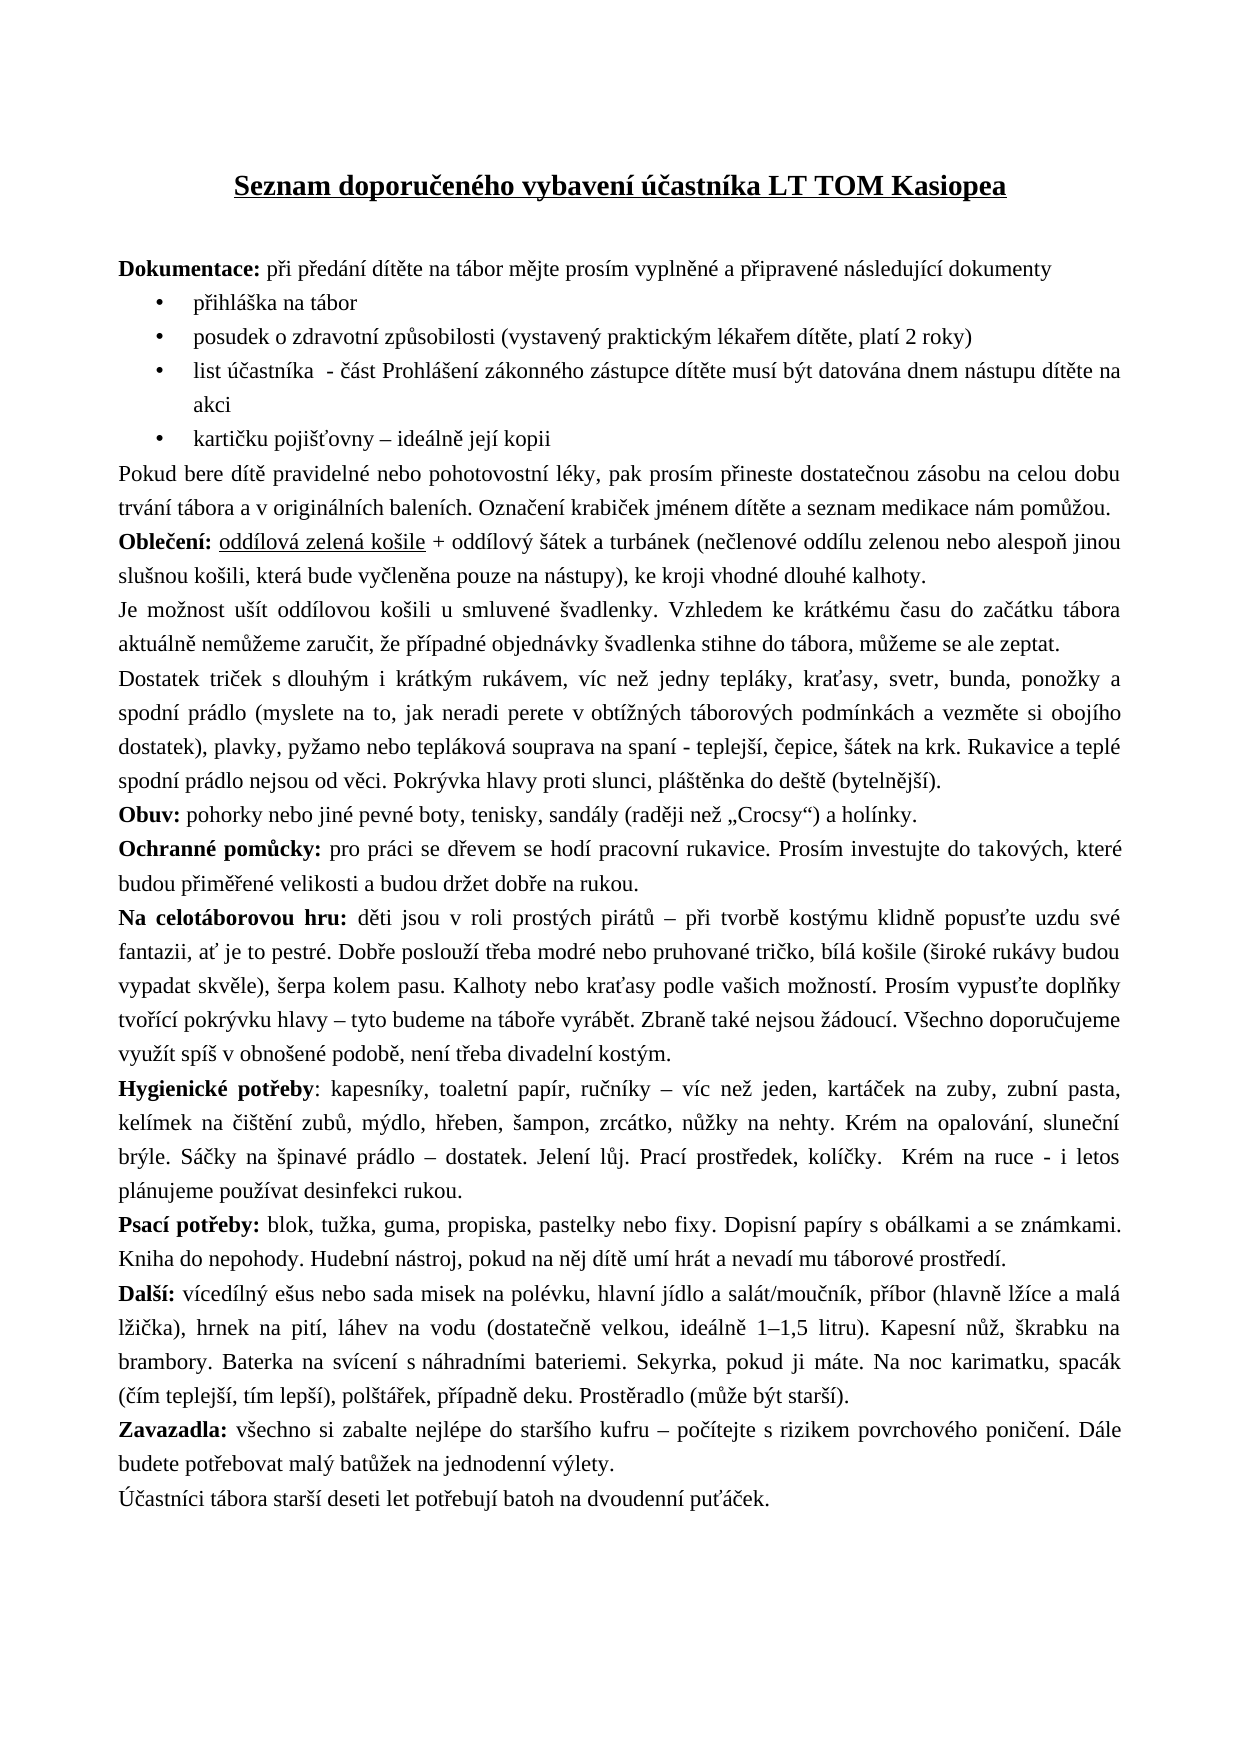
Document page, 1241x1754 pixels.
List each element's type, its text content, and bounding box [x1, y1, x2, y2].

text Dokumentace: při předání dítěte na tábor mějte prosím vyplněné a připravené následující dokumenty [118, 255, 1122, 281]
text Ochranné pomůcky: pro práci se dřevem se hodí pracovní rukavice. Prosím investujte do takových, které budou přiměřené velikosti a budou držet dobře na rukou. [118, 836, 1122, 896]
text Obuv: pohorky nebo jiné pevné boty, tenisky, sandály (raději než „Crocsy“) a holínky. [118, 801, 1122, 828]
list list účastníka - část Prohlášení zákonného zástupce dítěte musí být datována dnem nástupu dítěte na akci [156, 357, 1122, 418]
list kartičku pojišťovny – ideálně její kopii [156, 426, 1122, 452]
text Seznam doporučeného vybavení účastníka LT TOM Kasiopea [118, 168, 1122, 201]
text Psací potřeby: blok, tužka, guma, propiska, pastelky nebo fixy. Dopisní papíry s obálkami a se známkami. Kniha do nepohody. Hudební nástroj, pokud na něj dítě umí hrát a nevadí mu táborové prostředí. [118, 1211, 1122, 1272]
list přihláška na tábor [156, 289, 1122, 315]
text Oblečení: oddílová zelená košile + oddílový šátek a turbánek (nečlenové oddílu zelenou nebo alespoň jinou slušnou košili, která bude vyčleněna pouze na nástupy), ke kroji vhodné dlouhé kalhoty. [118, 528, 1122, 588]
text Dostatek triček s dlouhým i krátkým rukávem, víc než jedny tepláky, kraťasy, svetr, bunda, ponožky a spodní prádlo (myslete na to, jak neradi perete v obtížných táborových podmínkách a vezměte si obojího dostatek), plavky, pyžamo nebo tepláková souprava na spaní - teplejší, čepice, šátek na krk. Rukavice a teplé spodní prádlo nejsou od věci. Pokrývka hlavy proti slunci, pláštěnka do deště (bytelnější). [118, 665, 1122, 793]
text Hygienické potřeby: kapesníky, toaletní papír, ručníky – víc než jeden, kartáček na zuby, zubní pasta, kelímek na čištění zubů, mýdlo, hřeben, šampon, zrcátko, nůžky na nehty. Krém na opalování, sluneční brýle. Sáčky na špinavé prádlo – dostatek. Jelení lůj. Prací prostředek, kolíčky. Krém na ruce - i letos plánujeme používat desinfekci rukou. [118, 1075, 1122, 1203]
text Pokud bere dítě pravidelné nebo pohotovostní léky, pak prosím přineste dostatečnou zásobu na celou dobu trvání tábora a v originálních baleních. Označení krabiček jménem dítěte a seznam medikace nám pomůžou. [118, 460, 1122, 520]
text Zavazadla: všechno si zabalte nejlépe do staršího kufru – počítejte s rizikem povrchového poničení. Dále budete potřebovat malý batůžek na jednodenní výlety. [118, 1416, 1122, 1477]
text Účastníci tábora starší deseti let potřebují batoh na dvoudenní puťáček. [118, 1485, 1122, 1511]
list posudek o zdravotní způsobilosti (vystavený praktickým lékařem dítěte, platí 2 roky) [156, 323, 1122, 349]
text Je možnost ušít oddílovou košili u smluvené švadlenky. Vzhledem ke krátkému času do začátku tábora aktuálně nemůžeme zaručit, že případné objednávky švadlenka stihne do tábora, můžeme se ale zeptat. [118, 596, 1122, 657]
text Na celotáborovou hru: děti jsou v roli prostých pirátů – při tvorbě kostýmu klidně popusťte uzdu své fantazii, ať je to pestré. Dobře poslouží třeba modré nebo pruhované tričko, bílá košile (široké rukávy budou vypadat skvěle), šerpa kolem pasu. Kalhoty nebo kraťasy podle vašich možností. Prosím vypusťte doplňky tvořící pokrývku hlavy – tyto budeme na táboře vyrábět. Zbraně také nejsou žádoucí. Všechno doporučujeme využít spíš v obnošené podobě, není třeba divadelní kostým. [118, 904, 1122, 1067]
text Další: vícedílný ešus nebo sada misek na polévku, hlavní jídlo a salát/moučník, příbor (hlavně lžíce a malá lžička), hrnek na pití, láhev na vodu (dostatečně velkou, ideálně 1–1,5 litru). Kapesní nůž, škrabku na brambory. Baterka na svícení s náhradními bateriemi. Sekyrka, pokud ji máte. Na noc karimatku, spacák (čím teplejší, tím lepší), polštářek, případně deku. Prostěradlo (může být starší). [118, 1280, 1122, 1408]
